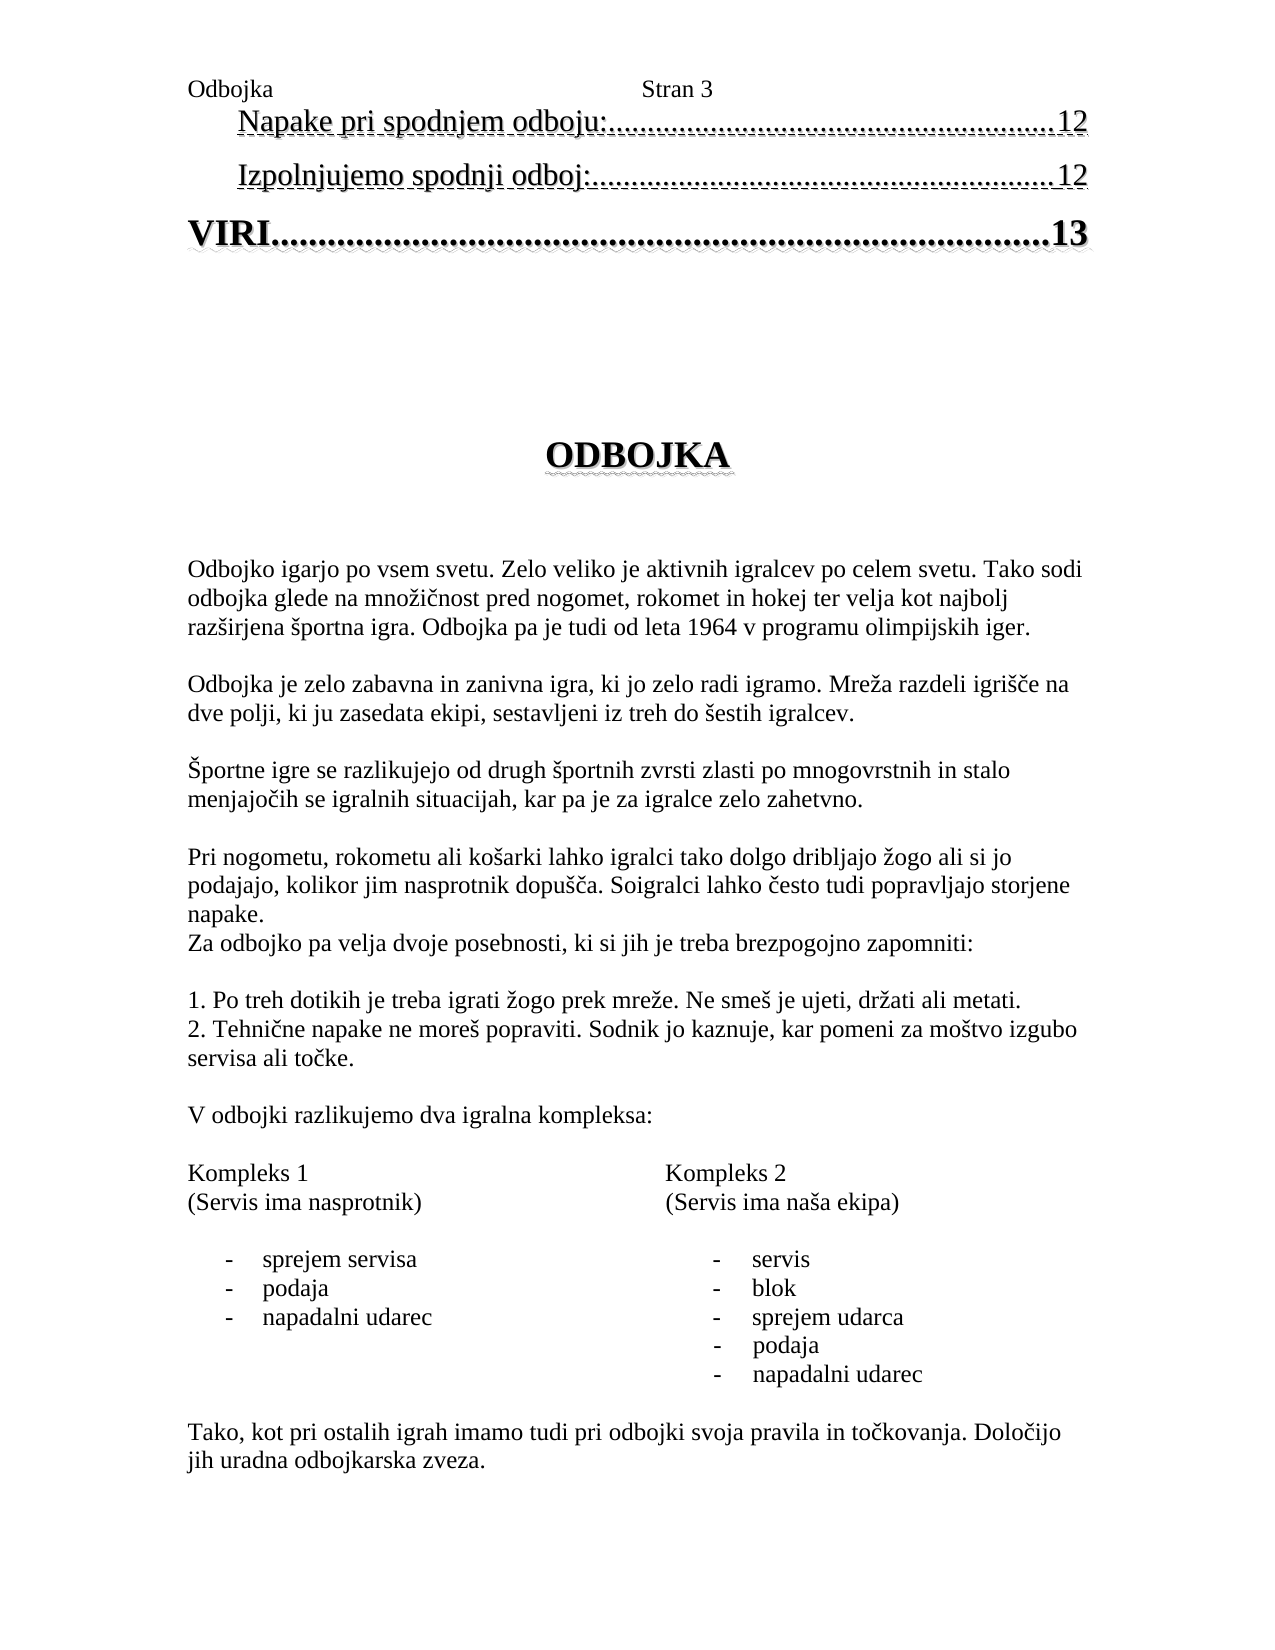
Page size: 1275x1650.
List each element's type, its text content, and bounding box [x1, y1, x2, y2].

list napadalni udarec - sprejem udarca [225, 1302, 1088, 1330]
text - napadalni udarec [713, 1359, 1088, 1388]
text Tako, kot pri ostalih igrah imamo tudi pri odbojki svoja pravila in točkovanja. Določijo jih uradna odbojkarska zveza. [187, 1417, 1088, 1474]
text 1. Po treh dotikih je treba igrati žogo prek mreže. Ne smeš je ujeti, držati ali metati. [187, 985, 1088, 1014]
text 2. Tehnične napake ne moreš popraviti. Sodnik jo kaznuje, kar pomeni za moštvo izgubo servisa ali točke. [187, 1014, 1088, 1072]
text Izpolnjujemo spodnji odboj: 12 [237, 156, 1088, 192]
list sprejem servisa - servis [225, 1244, 1088, 1273]
text Pri nogometu, rokometu ali košarki lahko igralci tako dolgo dribljajo žogo ali si jo podajajo, kolikor jim nasprotnik dopušča. Soigralci lahko često tudi popravljajo storjene napake. [187, 842, 1088, 928]
text Za odbojko pa velja dvoje posebnosti, ki si jih je treba brezpogojno zapomniti: [187, 928, 1088, 957]
text - podaja [713, 1330, 1088, 1359]
list podaja - blok [225, 1273, 1088, 1302]
text Športne igre se razlikujejo od drugh športnih zvrsti zlasti po mnogovrstnih in stalo menjajočih se igralnih situacijah, kar pa je za igralce zelo zahetvno. [187, 755, 1088, 813]
text V odbojki razlikujemo dva igralna kompleksa: [187, 1100, 1088, 1129]
text Kompleks 1 Kompleks 2 [187, 1158, 1088, 1187]
text (Servis ima nasprotnik) (Servis ima naša ekipa) [187, 1187, 1088, 1215]
text Napake pri spodnjem odboju: 12 [237, 103, 1088, 138]
text Odbojka je zelo zabavna in zanivna igra, ki jo zelo radi igramo. Mreža razdeli igrišče na dve polji, ki ju zasedata ekipi, sestavljeni iz treh do šestih igralcev. [187, 669, 1088, 727]
text Odbojko igarjo po vsem svetu. Zelo veliko je aktivnih igralcev po celem svetu. Tako sodi odbojka glede na množičnost pred nogomet, rokomet in hokej ter velja kot najbolj razširjena športna igra. Odbojka pa je tudi od leta 1964 v programu olimpijskih iger. [187, 554, 1088, 640]
subtitle ODBOJKA [187, 433, 1088, 476]
text VIRI 13 [187, 210, 1088, 251]
